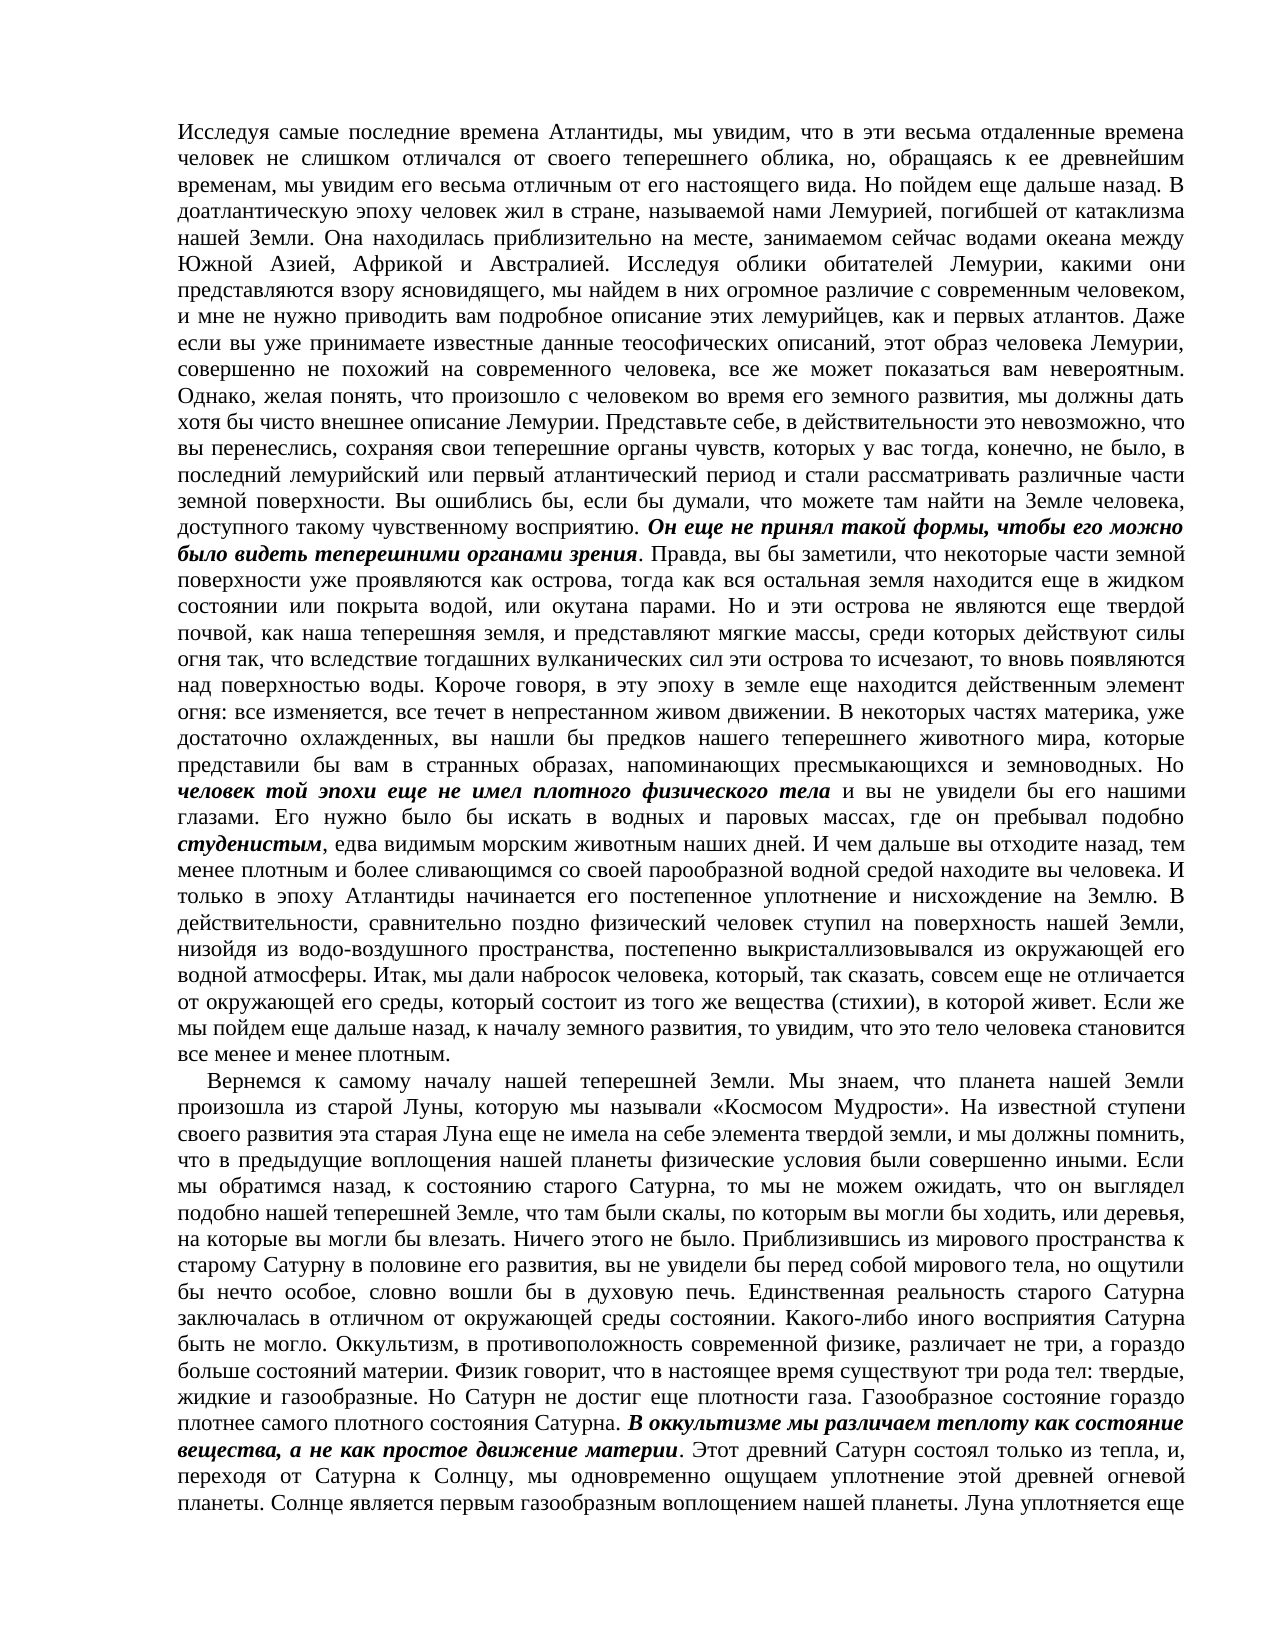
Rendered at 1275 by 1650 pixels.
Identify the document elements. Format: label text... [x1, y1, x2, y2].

text Вернемся к самому началу нашей теперешней Земли. Мы знаем, что планета нашей Земли произошла из старой Луны, которую мы называли «Космосом Мудрости». На известной ступени своего развития эта старая Луна еще не имела на себе элемента твердой земли, и мы должны помнить, что в предыдущие воплощения нашей планеты физические условия были совершенно иными. Если мы обратимся назад, к состоянию старого Сатурна, то мы не можем ожидать, что он выглядел подобно нашей теперешней Земле, что там были скалы, по которым вы могли бы ходить, или деревья, на которые вы могли бы влезать. Ничего этого не было. Приблизившись из мирового пространства к старому Сатурну в половине его развития, вы не увидели бы перед собой мирового тела, но ощутили бы нечто особое, словно вошли бы в духовую печь. Единственная реальность старого Сатурна заключалась в отличном от окружающей среды состоянии. Какого-либо иного восприятия Сатурна быть не могло. Оккультизм, в противоположность современной физике, различает не три, а гораздо больше состояний материи. Физик говорит, что в настоящее время существуют три рода тел: твердые, жидкие и газообразные. Но Сатурн не достиг еще плотности газа. Газообразное состояние гораздо плотнее самого плотного состояния Сатурна. В оккультизме мы различаем теплоту как состояние вещества, а не как простое движение материи. Этот древний Сатурн состоял только из тепла, и, переходя от Сатурна к Солнцу, мы одновременно ощущаем уплотнение этой древней огневой планеты. Солнце является первым газообразным воплощением нашей планеты. Луна уплотняется еще [177, 1067, 1186, 1515]
text Исследуя самые последние времена Атлантиды, мы увидим, что в эти весьма отдаленные времена человек не слишком отличался от своего теперешнего облика, но, обращаясь к ее древнейшим временам, мы увидим его весьма отличным от его настоящего вида. Но пойдем еще дальше назад. В доатлантическую эпоху человек жил в стране, называемой нами Лемурией, погибшей от катаклизма нашей Земли. Она находилась приблизительно на месте, занимаемом сейчас водами океана между Южной Азией, Африкой и Австралией. Исследуя облики обитателей Лемурии, какими они представляются взору ясновидящего, мы найдем в них огромное различие с современным человеком, и мне не нужно приводить вам подробное описание этих лемурийцев, как и первых атлантов. Даже если вы уже принимаете известные данные теософических описаний, этот образ человека Лемурии, совершенно не похожий на современного человека, все же может показаться вам невероятным. Однако, желая понять, что произошло с человеком во время его земного развития, мы должны дать хотя бы чисто внешнее описание Лемурии. Представьте себе, в действительности это невозможно, что вы перенеслись, сохраняя свои теперешние органы чувств, которых у вас тогда, конечно, не было, в последний лемурийский или первый атлантический период и стали рассматривать различные части земной поверхности. Вы ошиблись бы, если бы думали, что можете там найти на Земле человека, доступного такому чувственному восприятию. Он еще не принял такой формы, чтобы его можно было видеть теперешними органами зрения. Правда, вы бы заметили, что некоторые части земной поверхности уже проявляются как острова, тогда как вся остальная земля находится еще в жидком состоянии или покрыта водой, или окутана парами. Но и эти острова не являются еще твердой почвой, как наша теперешняя земля, и представляют мягкие массы, среди которых действуют силы огня так, что вследствие тогдашних вулканических сил эти острова то исчезают, то вновь появляются над поверхностью воды. Короче говоря, в эту эпоху в земле еще находится действенным элемент огня: все изменяется, все течет в непрестанном живом движении. В некоторых частях материка, уже достаточно охлажденных, вы нашли бы предков нашего теперешнего животного мира, которые представили бы вам в странных образах, напоминающих пресмыкающихся и земноводных. Но человек той эпохи еще не имел плотного физического тела и вы не увидели бы его нашими глазами. Его нужно было бы искать в водных и паровых массах, где он пребывал подобно студенистым, едва видимым морским животным наших дней. И чем дальше вы отходите назад, тем менее плотным и более сливающимся со своей парообразной водной средой находите вы человека. И только в эпоху Атлантиды начинается его постепенное уплотнение и нисхождение на Землю. В действительности, сравнительно поздно физический человек ступил на поверхность нашей Земли, низойдя из водо-воздушного пространства, постепенно выкристаллизовывался из окружающей его водной атмосферы. Итак, мы дали набросок человека, который, так сказать, совсем еще не отличается от окружающей его среды, который состоит из того же вещества (стихии), в которой живет. Если же мы пойдем еще дальше назад, к началу земного развития, то увидим, что это тело человека становится все менее и менее плотным. [177, 118, 1186, 1067]
